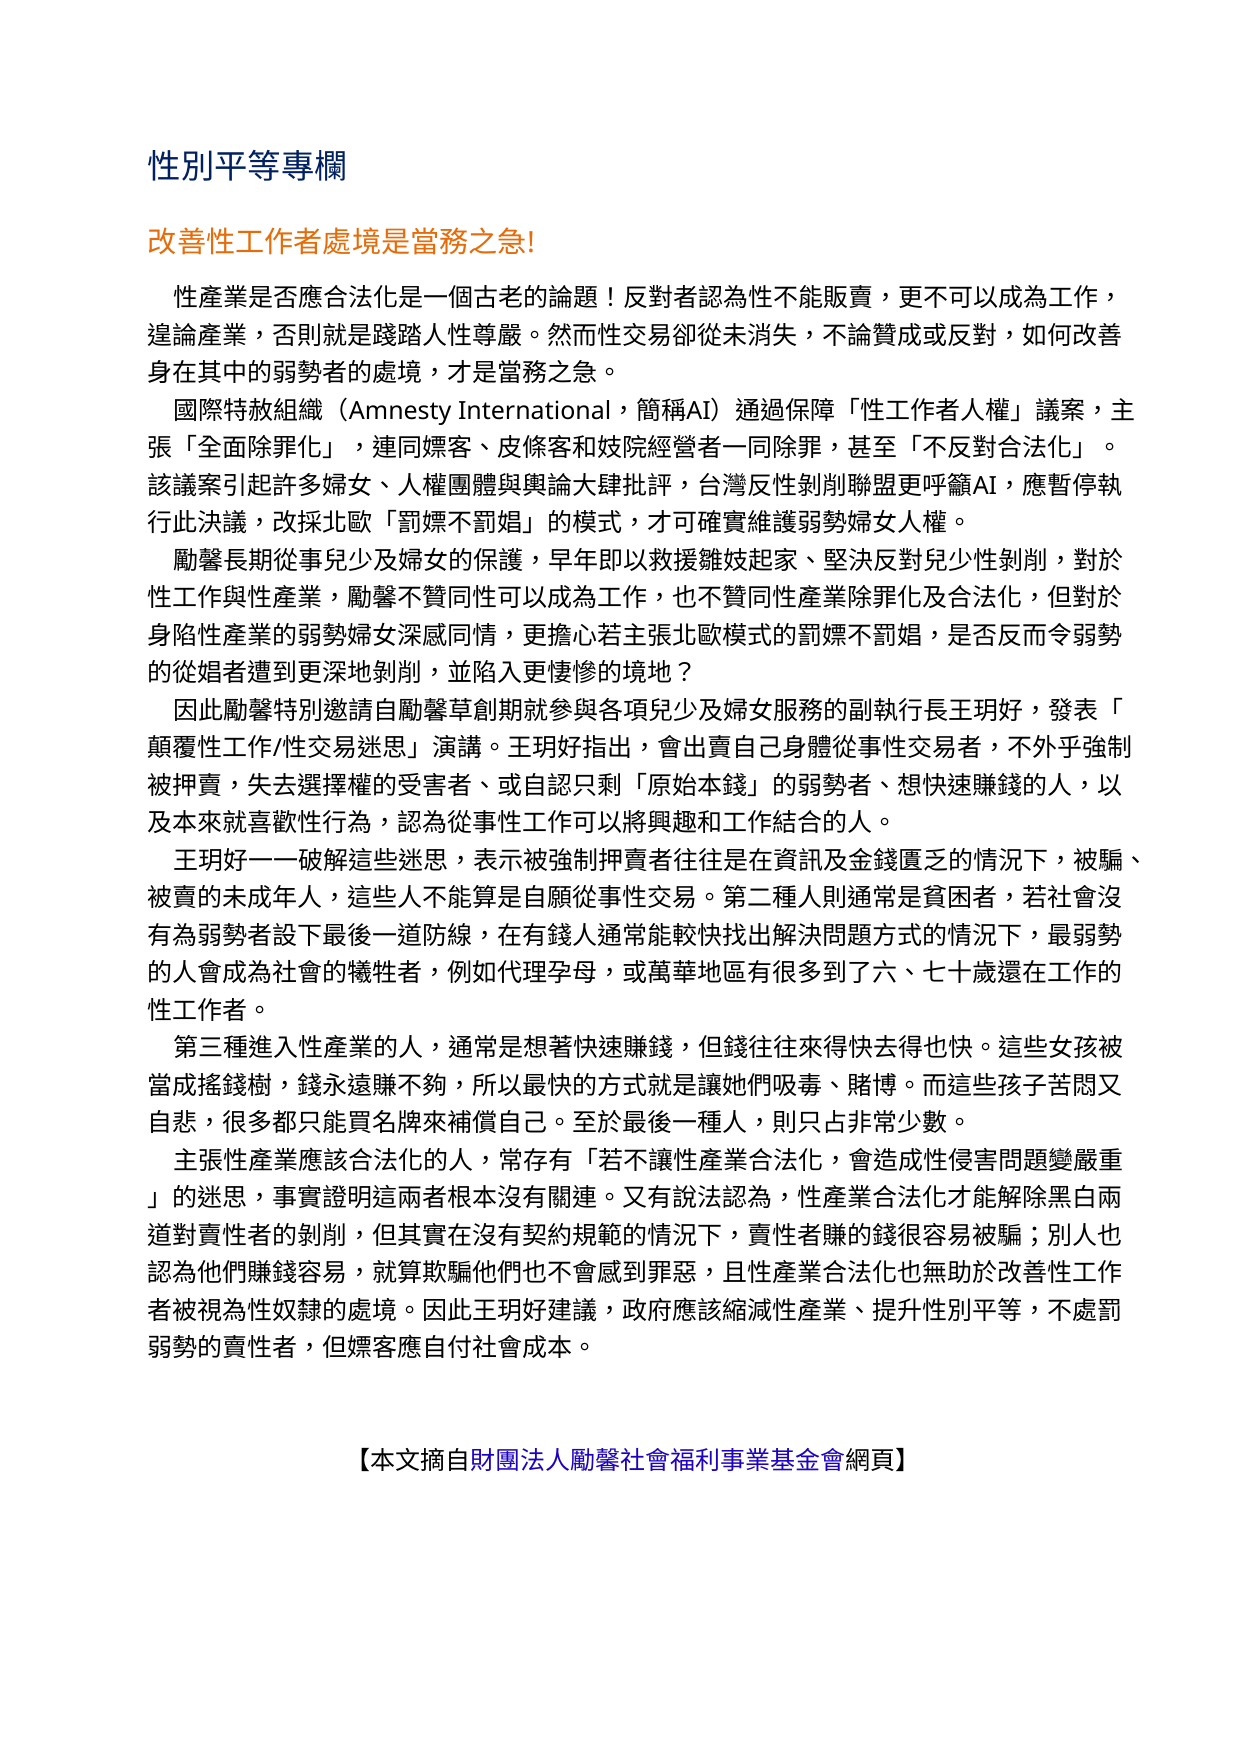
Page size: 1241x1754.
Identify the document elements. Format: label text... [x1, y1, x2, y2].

text 主張性產業應該合法化的人，常存有「若不讓性產業合法化，會造成性侵害問題變嚴重」的迷思，事實證明這兩者根本沒有關連。又有說法認為，性產業合法化才能解除黑白兩道對賣性者的剝削，但其實在沒有契約規範的情況下，賣性者賺的錢很容易被騙；別人也認為他們賺錢容易，就算欺騙他們也不會感到罪惡，且性產業合法化也無助於改善性工作者被視為性奴隸的處境。因此王玥好建議，政府應該縮減性產業、提升性別平等，不處罰弱勢的賣性者，但嫖客應自付社會成本。 [148, 1139, 1144, 1364]
text 性別平等專欄 [148, 127, 1144, 202]
text 性產業是否應合法化是一個古老的論題！反對者認為性不能販賣，更不可以成為工作，遑論產業，否則就是踐踏人性尊嚴。然而性交易卻從未消失，不論贊成或反對，如何改善身在其中的弱勢者的處境，才是當務之急。 [148, 277, 1144, 389]
text 【本文摘自財團法人勵馨社會福利事業基金會網頁】 [148, 1439, 1144, 1477]
text 第三種進入性產業的人，通常是想著快速賺錢，但錢往往來得快去得也快。這些女孩被當成搖錢樹，錢永遠賺不夠，所以最快的方式就是讓她們吸毒、賭博。而這些孩子苦悶又自悲，很多都只能買名牌來補償自己。至於最後一種人，則只占非常少數。 [148, 1027, 1144, 1139]
text 勵馨長期從事兒少及婦女的保護，早年即以救援雛妓起家、堅決反對兒少性剝削，對於性工作與性產業，勵馨不贊同性可以成為工作，也不贊同性產業除罪化及合法化，但對於身陷性產業的弱勢婦女深感同情，更擔心若主張北歐模式的罰嫖不罰娼，是否反而令弱勢的從娼者遭到更深地剝削，並陷入更悽慘的境地？ [148, 539, 1144, 689]
text 王玥好一一破解這些迷思，表示被強制押賣者往往是在資訊及金錢匱乏的情況下，被騙、被賣的未成年人，這些人不能算是自願從事性交易。第二種人則通常是貧困者，若社會沒有為弱勢者設下最後一道防線，在有錢人通常能較快找出解決問題方式的情況下，最弱勢的人會成為社會的犧牲者，例如代理孕母，或萬華地區有很多到了六、七十歲還在工作的性工作者。 [148, 839, 1144, 1027]
text 國際特赦組織（Amnesty International，簡稱AI）通過保障「性工作者人權」議案，主張「全面除罪化」，連同嫖客、皮條客和妓院經營者一同除罪，甚至「不反對合法化」。該議案引起許多婦女、人權團體與輿論大肆批評，台灣反性剝削聯盟更呼籲AI，應暫停執行此決議，改採北歐「罰嫖不罰娼」的模式，才可確實維護弱勢婦女人權。 [148, 389, 1144, 539]
text 改善性工作者處境是當務之急! [148, 202, 1144, 277]
text 因此勵馨特別邀請自勵馨草創期就參與各項兒少及婦女服務的副執行長王玥好，發表「顛覆性工作/性交易迷思」演講。王玥好指出，會出賣自己身體從事性交易者，不外乎強制被押賣，失去選擇權的受害者、或自認只剩「原始本錢」的弱勢者、想快速賺錢的人，以及本來就喜歡性行為，認為從事性工作可以將興趣和工作結合的人。 [148, 689, 1144, 839]
